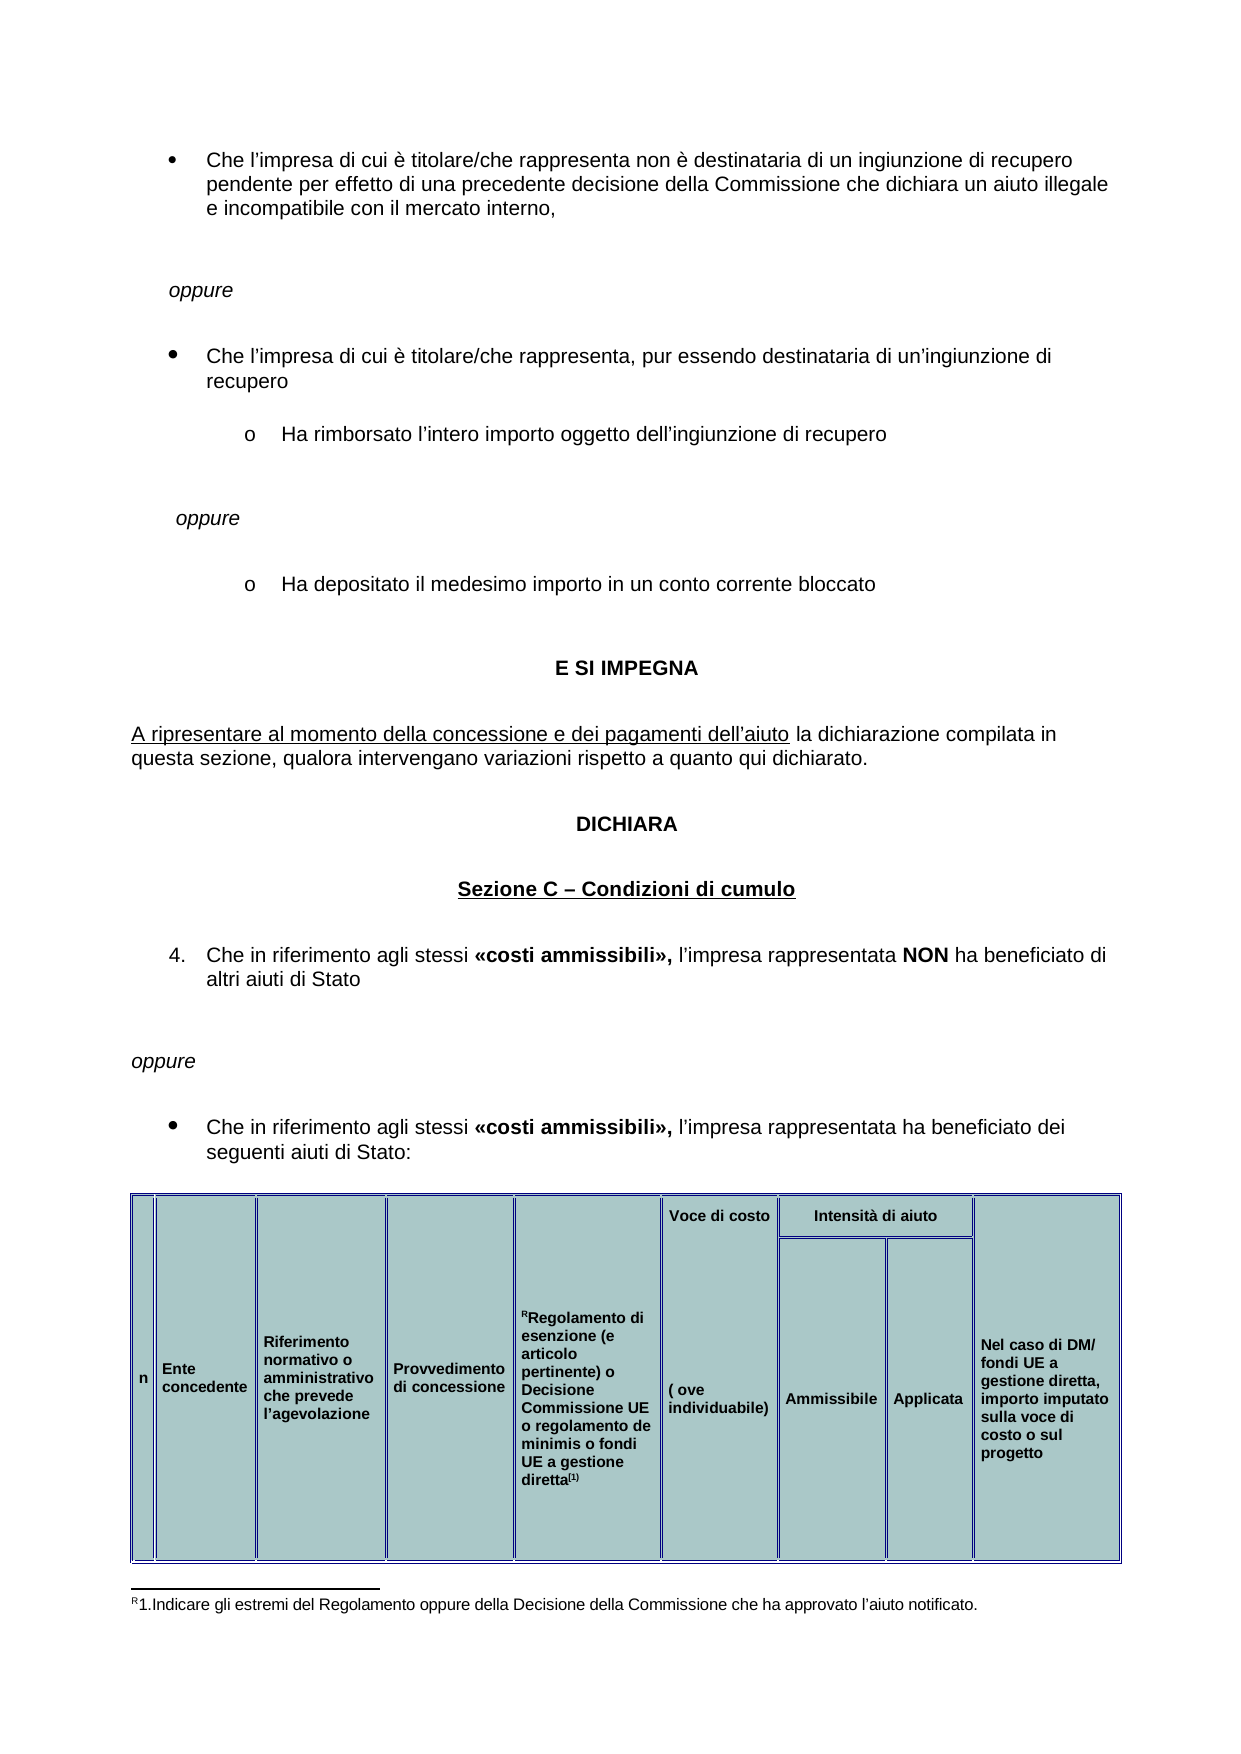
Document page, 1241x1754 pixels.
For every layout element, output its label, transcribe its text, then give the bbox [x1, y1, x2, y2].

text oppure [131, 278, 1122, 302]
table_cell ( ove individuabile) [661, 1236, 778, 1560]
table_header [514, 1194, 661, 1236]
text oppure [131, 1049, 1122, 1073]
text Sezione C – Condizioni di cumulo [131, 877, 1122, 901]
text A ripresentare al momento della concessione e dei pagamenti dell’aiuto la dichiarazione compilata in questa sezione, qualora intervengano variazioni rispetto a quanto qui dichiarato. [131, 722, 1122, 770]
table_cell Ammissibile [778, 1239, 886, 1560]
list Che in riferimento agli stessi «costi ammissibili», l’impresa rappresentata ha beneficiato dei seguenti aiuti di Stato: [169, 1115, 1122, 1164]
table_header [973, 1194, 1120, 1236]
table_header Riferimento normativo o amministrativo che prevede l’agevolazione [256, 1194, 386, 1560]
table_cell Regolamento di esenzione (e articolo pertinente) o Decisione Commissione UE o regolamento de minimis o fondi UE a gestione diretta[1) [514, 1236, 661, 1560]
table_header Intensità di aiuto [778, 1194, 973, 1236]
table_header Voce di costo [661, 1194, 778, 1236]
list Che l’impresa di cui è titolare/che rappresenta, pur essendo destinataria di un’ingiunzione di recupero [169, 344, 1122, 393]
table_header Provvedimento di concessione [386, 1194, 514, 1560]
text E SI IMPEGNA [131, 656, 1122, 680]
text DICHIARA [131, 811, 1122, 836]
table_cell Nel caso di DM/ fondi UE a gestione diretta, importo imputato sulla voce di costo o sul progetto [973, 1236, 1119, 1560]
list Che l’impresa di cui è titolare/che rappresenta non è destinataria di un ingiunzione di recupero pendente per effetto di una precedente decisione della Commissione che dichiara un aiuto illegale e incompatibile con il mercato interno, [169, 148, 1122, 220]
table_cell Applicata [886, 1239, 973, 1560]
list Che in riferimento agli stessi «costi ammissibili», l’impresa rappresentata NON ha beneficiato di altri aiuti di Stato [169, 943, 1122, 991]
table_header Ente concedente [155, 1194, 256, 1560]
list Ha depositato il medesimo importo in un conto corrente bloccato [244, 572, 1122, 598]
text oppure [176, 506, 1122, 530]
list Ha rimborsato l’intero importo oggetto dell’ingiunzione di recupero [244, 422, 1122, 448]
table_header n [133, 1196, 154, 1560]
